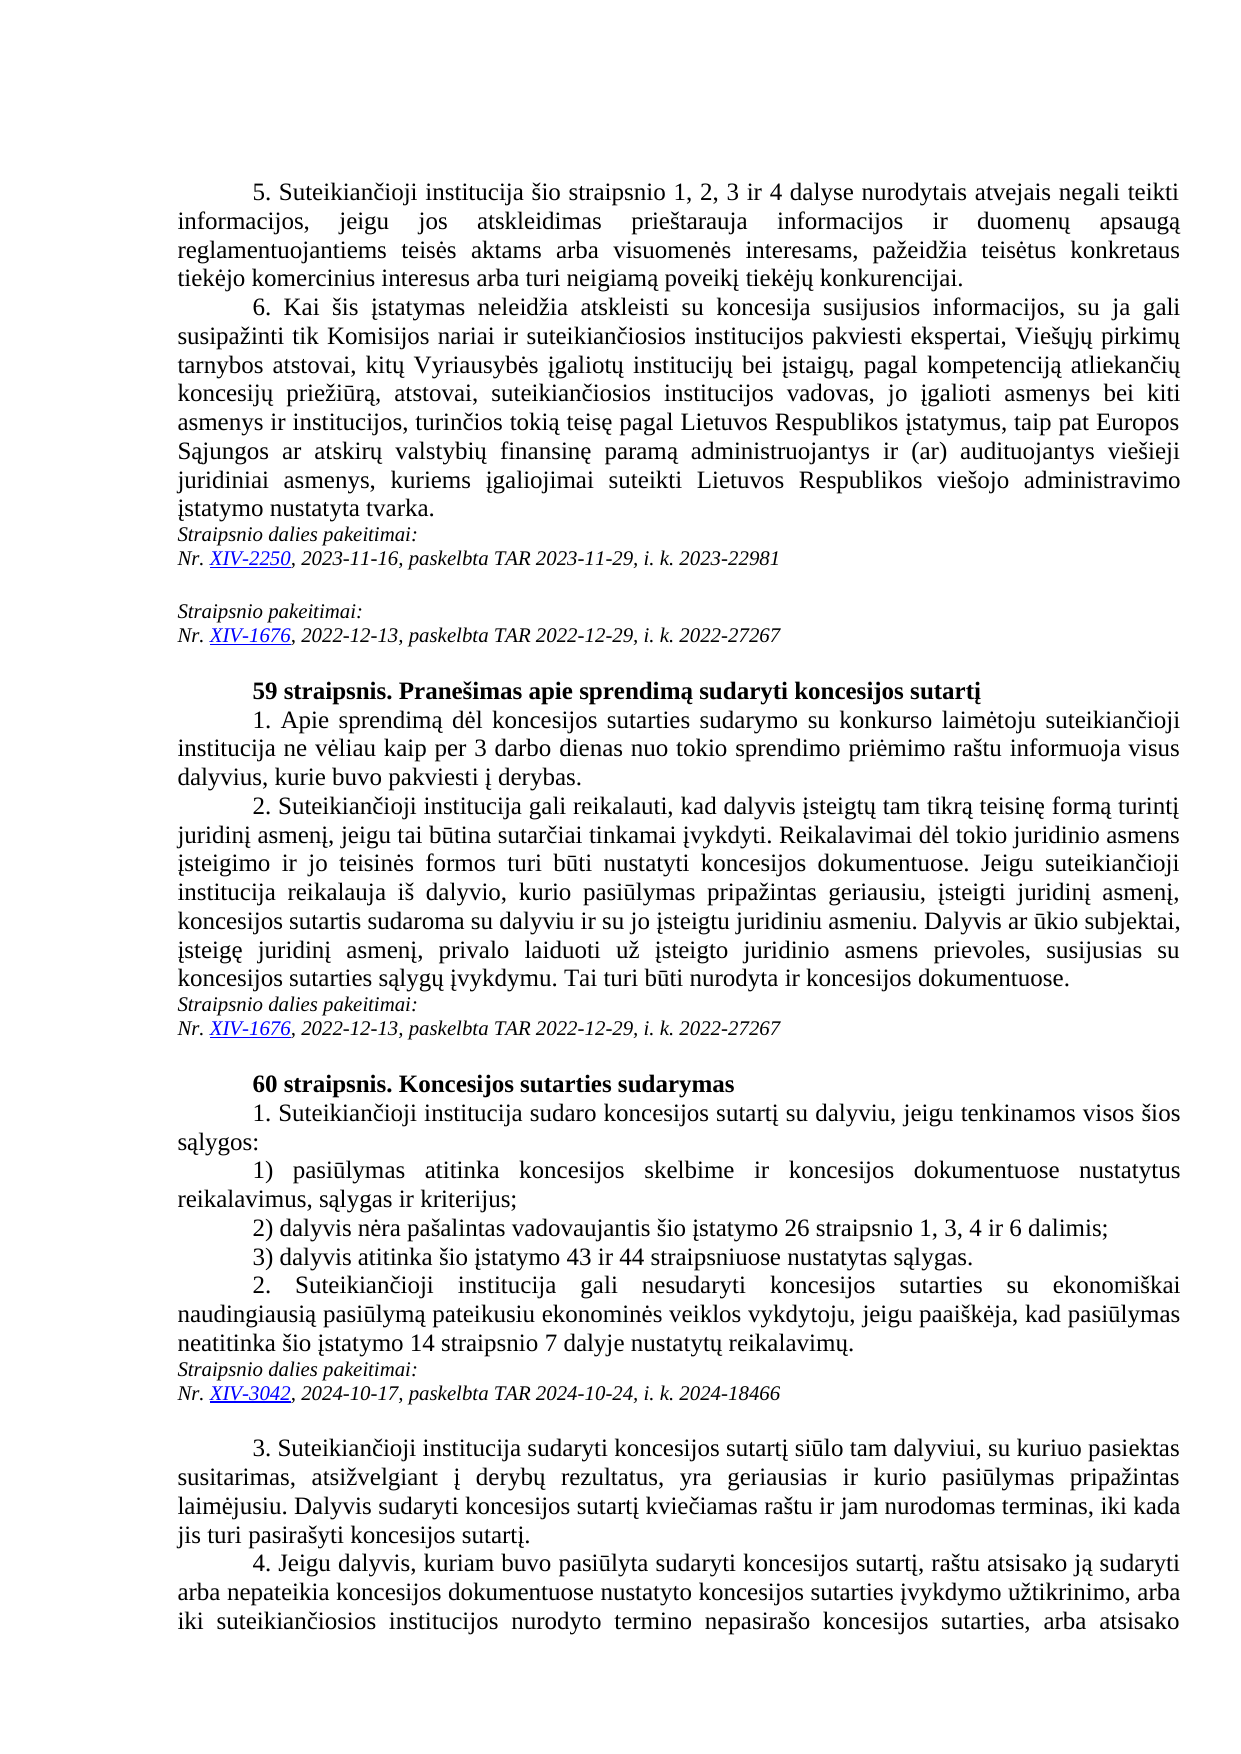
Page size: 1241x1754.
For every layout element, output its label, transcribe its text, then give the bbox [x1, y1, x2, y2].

text Nr. XIV-1676, 2022-12-13, paskelbta TAR 2022-12-29, i. k. 2022-27267 [177, 1016, 1181, 1040]
text Nr. XIV-1676, 2022-12-13, paskelbta TAR 2022-12-29, i. k. 2022-27267 [177, 623, 1181, 647]
text 6. Kai šis įstatymas neleidžia atskleisti su koncesija susijusios informacijos, su ja gali susipažinti tik Komisijos nariai ir suteikiančiosios institucijos pakviesti ekspertai, Viešųjų pirkimų tarnybos atstovai, kitų Vyriausybės įgaliotų institucijų bei įstaigų, pagal kompetenciją atliekančių koncesijų priežiūrą, atstovai, suteikiančiosios institucijos vadovas, jo įgalioti asmenys bei kiti asmenys ir institucijos, turinčios tokią teisę pagal Lietuvos Respublikos įstatymus, taip pat Europos Sąjungos ar atskirų valstybių finansinę paramą administruojantys ir (ar) audituojantys viešieji juridiniai asmenys, kuriems įgaliojimai suteikti Lietuvos Respublikos viešojo administravimo įstatymo nustatyta tvarka. [177, 292, 1181, 522]
text Straipsnio dalies pakeitimai: [177, 522, 1181, 546]
text Straipsnio dalies pakeitimai: [177, 1357, 1181, 1381]
text 2) dalyvis nėra pašalintas vadovaujantis šio įstatymo 26 straipsnio 1, 3, 4 ir 6 dalimis; [177, 1213, 1181, 1242]
text 60 straipsnis. Koncesijos sutarties sudarymas [177, 1069, 1181, 1098]
text Nr. XIV-2250, 2023-11-16, paskelbta TAR 2023-11-29, i. k. 2023-22981 [177, 546, 1181, 570]
text 5. Suteikiančioji institucija šio straipsnio 1, 2, 3 ir 4 dalyse nurodytais atvejais negali teikti informacijos, jeigu jos atskleidimas prieštarauja informacijos ir duomenų apsaugą reglamentuojantiems teisės aktams arba visuomenės interesams, pažeidžia teisėtus konkretaus tiekėjo komercinius interesus arba turi neigiamą poveikį tiekėjų konkurencijai. [177, 177, 1181, 292]
text 3) dalyvis atitinka šio įstatymo 43 ir 44 straipsniuose nustatytas sąlygas. [177, 1242, 1181, 1270]
text 59 straipsnis. Pranešimas apie sprendimą sudaryti koncesijos sutartį [177, 676, 1181, 705]
text 1. Suteikiančioji institucija sudaro koncesijos sutartį su dalyviu, jeigu tenkinamos visos šios sąlygos: [177, 1098, 1181, 1155]
text 3. Suteikiančioji institucija sudaryti koncesijos sutartį siūlo tam dalyviui, su kuriuo pasiektas susitarimas, atsižvelgiant į derybų rezultatus, yra geriausias ir kurio pasiūlymas pripažintas laimėjusiu. Dalyvis sudaryti koncesijos sutartį kviečiamas raštu ir jam nurodomas terminas, iki kada jis turi pasirašyti koncesijos sutartį. [177, 1433, 1181, 1548]
text Straipsnio pakeitimai: [177, 599, 1181, 623]
text 1. Apie sprendimą dėl koncesijos sutarties sudarymo su konkurso laimėtoju suteikiančioji institucija ne vėliau kaip per 3 darbo dienas nuo tokio sprendimo priėmimo raštu informuoja visus dalyvius, kurie buvo pakviesti į derybas. [177, 705, 1181, 791]
text 1) pasiūlymas atitinka koncesijos skelbime ir koncesijos dokumentuose nustatytus reikalavimus, sąlygas ir kriterijus; [177, 1155, 1181, 1213]
text 2. Suteikiančioji institucija gali nesudaryti koncesijos sutarties su ekonomiškai naudingiausią pasiūlymą pateikusiu ekonominės veiklos vykdytoju, jeigu paaiškėja, kad pasiūlymas neatitinka šio įstatymo 14 straipsnio 7 dalyje nustatytų reikalavimų. [177, 1270, 1181, 1357]
text Straipsnio dalies pakeitimai: [177, 992, 1181, 1016]
text 2. Suteikiančioji institucija gali reikalauti, kad dalyvis įsteigtų tam tikrą teisinę formą turintį juridinį asmenį, jeigu tai būtina sutarčiai tinkamai įvykdyti. Reikalavimai dėl tokio juridinio asmens įsteigimo ir jo teisinės formos turi būti nustatyti koncesijos dokumentuose. Jeigu suteikiančioji institucija reikalauja iš dalyvio, kurio pasiūlymas pripažintas geriausiu, įsteigti juridinį asmenį, koncesijos sutartis sudaroma su dalyviu ir su jo įsteigtu juridiniu asmeniu. Dalyvis ar ūkio subjektai, įsteigę juridinį asmenį, privalo laiduoti už įsteigto juridinio asmens prievoles, susijusias su koncesijos sutarties sąlygų įvykdymu. Tai turi būti nurodyta ir koncesijos dokumentuose. [177, 791, 1181, 992]
text 4. Jeigu dalyvis, kuriam buvo pasiūlyta sudaryti koncesijos sutartį, raštu atsisako ją sudaryti arba nepateikia koncesijos dokumentuose nustatyto koncesijos sutarties įvykdymo užtikrinimo, arba iki suteikiančiosios institucijos nurodyto termino nepasirašo koncesijos sutarties, arba atsisako [177, 1548, 1181, 1635]
text Nr. XIV-3042, 2024-10-17, paskelbta TAR 2024-10-24, i. k. 2024-18466 [177, 1381, 1181, 1405]
